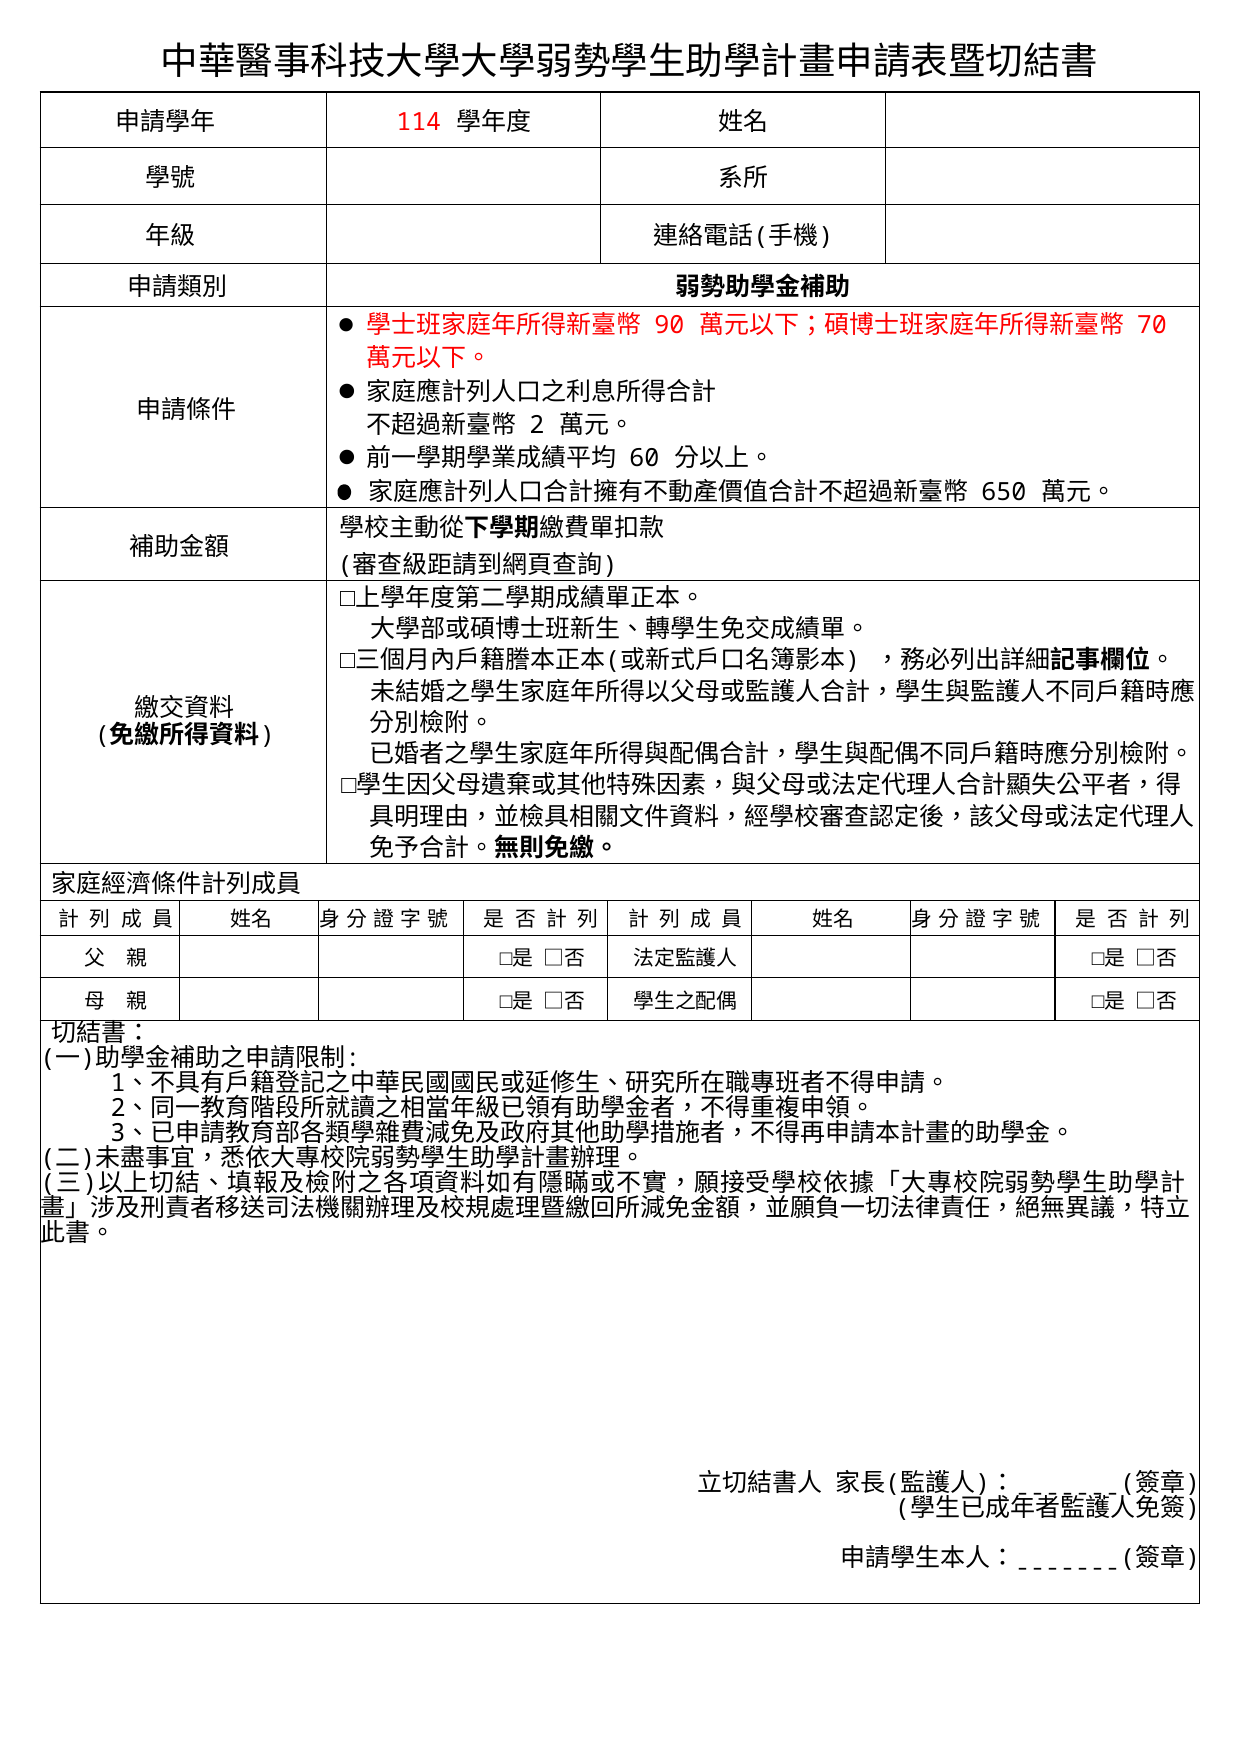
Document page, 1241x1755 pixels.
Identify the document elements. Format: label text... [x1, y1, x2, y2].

table_cell □是 □否 [1056, 936, 1199, 977]
table_cell [752, 936, 910, 977]
table_cell □上學年度第二學期成績單正本。 大學部或碩博士班新生、轉學生免交成績單。 □三個月內戶籍謄本正本(或新式戶口名簿影本) ，務必列出詳細記事欄位。 未結婚之學生家庭年所得以父母或監護人合計，學生與監護人不同戶籍時應分別檢附。 已婚者之學生家庭年所得與配偶合計，學生與配偶不同戶籍時應分別檢附。 □學生因父母遺棄或其他特殊因素，與父母或法定代理人合計顯失公平者，得具明理由，並檢具相關文件資料，經學校審查認定後，該父母或法定代理人免予合計。無則免繳。 [327, 581, 1199, 863]
table_cell 身 分 證 字 號 [911, 901, 1054, 934]
table_cell [886, 205, 1199, 262]
table_cell 學生之配偶 [608, 978, 751, 1020]
table_cell [911, 936, 1054, 977]
table_cell [319, 936, 463, 977]
table_cell 身 分 證 字 號 [319, 901, 463, 934]
table_cell 學號 [41, 148, 326, 204]
table_cell [911, 978, 1054, 1020]
table_cell 父 親 [41, 936, 179, 977]
table_cell 姓名 [752, 901, 910, 934]
table_cell 學校主動從下學期繳費單扣款 (審查級距請到網頁查詢) [327, 508, 1199, 580]
table_cell 繳交資料 (免繳所得資料) [43, 581, 326, 863]
table_cell 家庭經濟條件計列成員 [41, 864, 1199, 900]
table_cell 切結書： (一)助學金補助之申請限制: 1、不具有戶籍登記之中華民國國民或延修生、研究所在職專班者不得申請。 2、同一教育階段所就讀之相當年級已領有助學金者，不得重複申領。 3、已申請教育部各類學雜費減免及政府其他助學措施者，不得再申請本計畫的助學金。 (二)未盡事宜，悉依大專校院弱勢學生助學計畫辦理。 (三)以上切結、填報及檢附之各項資料如有隱瞞或不實，願接受學校依據「大專校院弱勢學生助學計畫」涉及刑責者移送司法機關辦理及校規處理暨繳回所減免金額，並願負一切法律責任，絕無異議，特立此書。 立切結書人 家長(監護人)：ˍˍˍˍˍˍˍ(簽章) (學生已成年者監護人免簽) 申請學生本人：ˍˍˍˍˍˍˍ(簽章) [41, 1021, 1199, 1603]
table_cell 學士班家庭年所得新臺幣 90 萬元以下；碩博士班家庭年所得新臺幣 70 萬元以下。 家庭應計列人口之利息所得合計 不超過新臺幣 2 萬元。 前一學期學業成績平均 60 分以上。 家庭應計列人口合計擁有不動產價值合計不超過新臺幣 650 萬元。 [327, 307, 1199, 507]
table_cell 弱勢助學金補助 [327, 264, 1199, 306]
table_cell 系所 [601, 148, 885, 204]
table_header 申請學年 [41, 93, 326, 147]
table_cell 補助金額 [43, 508, 326, 580]
table_cell [886, 148, 1199, 204]
table_header 姓名 [601, 93, 885, 147]
table_cell □是 □否 [464, 936, 607, 977]
table_cell 是 否 計 列 [464, 901, 607, 934]
table_cell 申請條件 [43, 307, 326, 507]
table_cell [180, 978, 318, 1020]
table_cell [327, 205, 600, 262]
table_cell 母 親 [41, 978, 179, 1020]
table_cell 計 列 成 員 [608, 901, 751, 934]
table_cell □是 □否 [1056, 978, 1199, 1020]
table_cell [180, 936, 318, 977]
table_cell 連絡電話(手機) [601, 205, 885, 262]
table_cell 年級 [41, 205, 326, 262]
table_cell □是 □否 [464, 978, 607, 1020]
table_cell 姓名 [180, 901, 318, 934]
table_cell [327, 148, 600, 204]
table_header [886, 93, 1199, 147]
table_cell 法定監護人 [608, 936, 751, 977]
table_cell [319, 978, 463, 1020]
table_cell 計 列 成 員 [41, 901, 179, 934]
table_cell [752, 978, 910, 1020]
text 中華醫事科技大學大學弱勢學生助學計畫申請表暨切結書 [46, 29, 1213, 85]
table_header 114 學年度 [327, 93, 600, 147]
table_cell 是 否 計 列 [1056, 901, 1199, 934]
table_cell 申請類別 [41, 264, 326, 306]
